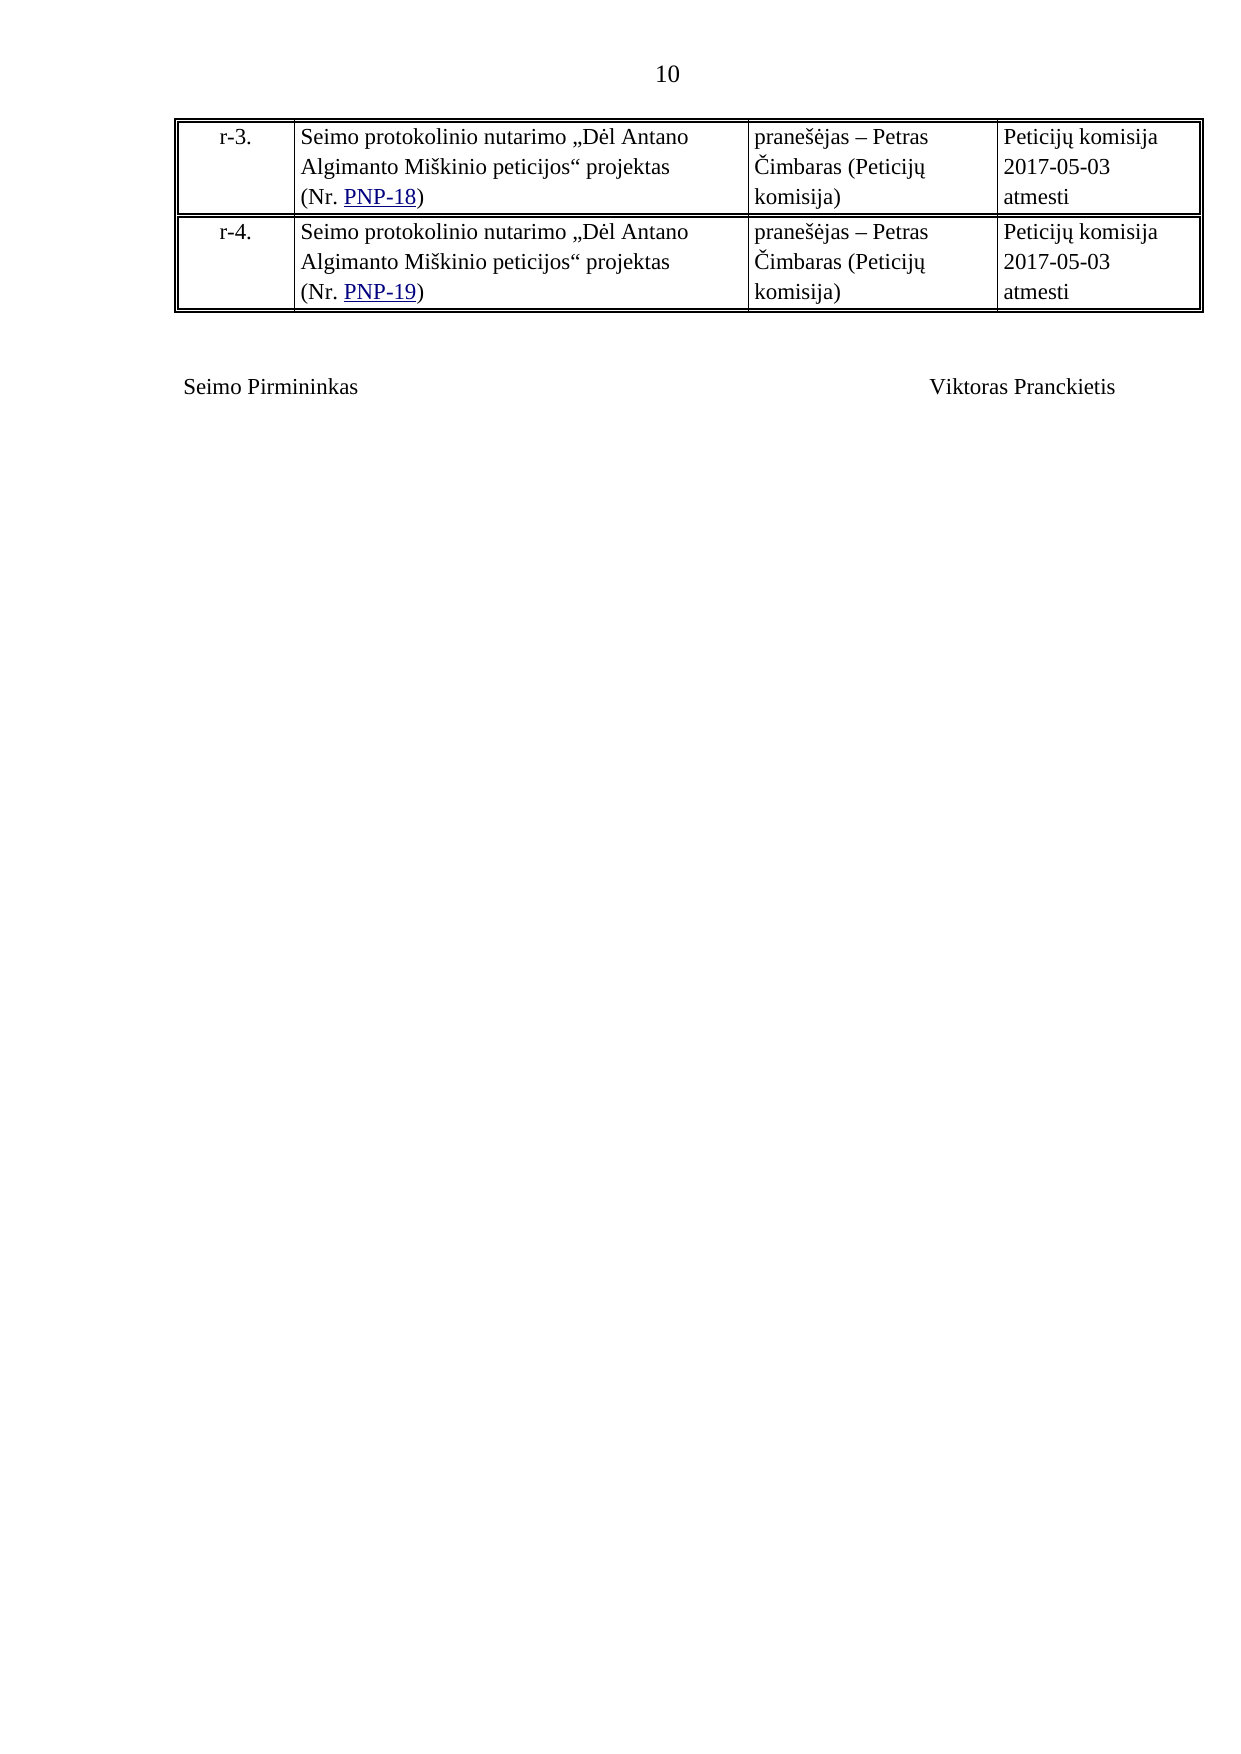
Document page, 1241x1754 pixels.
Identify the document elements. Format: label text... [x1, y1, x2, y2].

table_cell Seimo protokolinio nutarimo „Dėl Antano Algimanto Miškinio peticijos“ projektas (Nr. PNP-18) [295, 123, 748, 213]
table_cell pranešėjas – Petras Čimbaras (Peticijų komisija) [749, 123, 997, 213]
table_cell pranešėjas – Petras Čimbaras (Peticijų komisija) [749, 218, 997, 308]
table_cell Viktoras Pranckietis [918, 308, 1240, 439]
table_cell Peticijų komisija 2017-05-03 atmesti [998, 218, 1199, 308]
table_cell r-4. [179, 218, 294, 308]
table_cell [1204, 213, 1240, 308]
table_cell Peticijų komisija 2017-05-03 atmesti [998, 123, 1199, 213]
table_cell r-3. [179, 123, 294, 213]
table_cell Seimo Pirmininkas [172, 308, 533, 439]
table_cell [533, 313, 918, 439]
table_cell Seimo protokolinio nutarimo „Dėl Antano Algimanto Miškinio peticijos“ projektas (Nr. PNP-19) [295, 218, 748, 308]
table_cell [1204, 118, 1240, 213]
